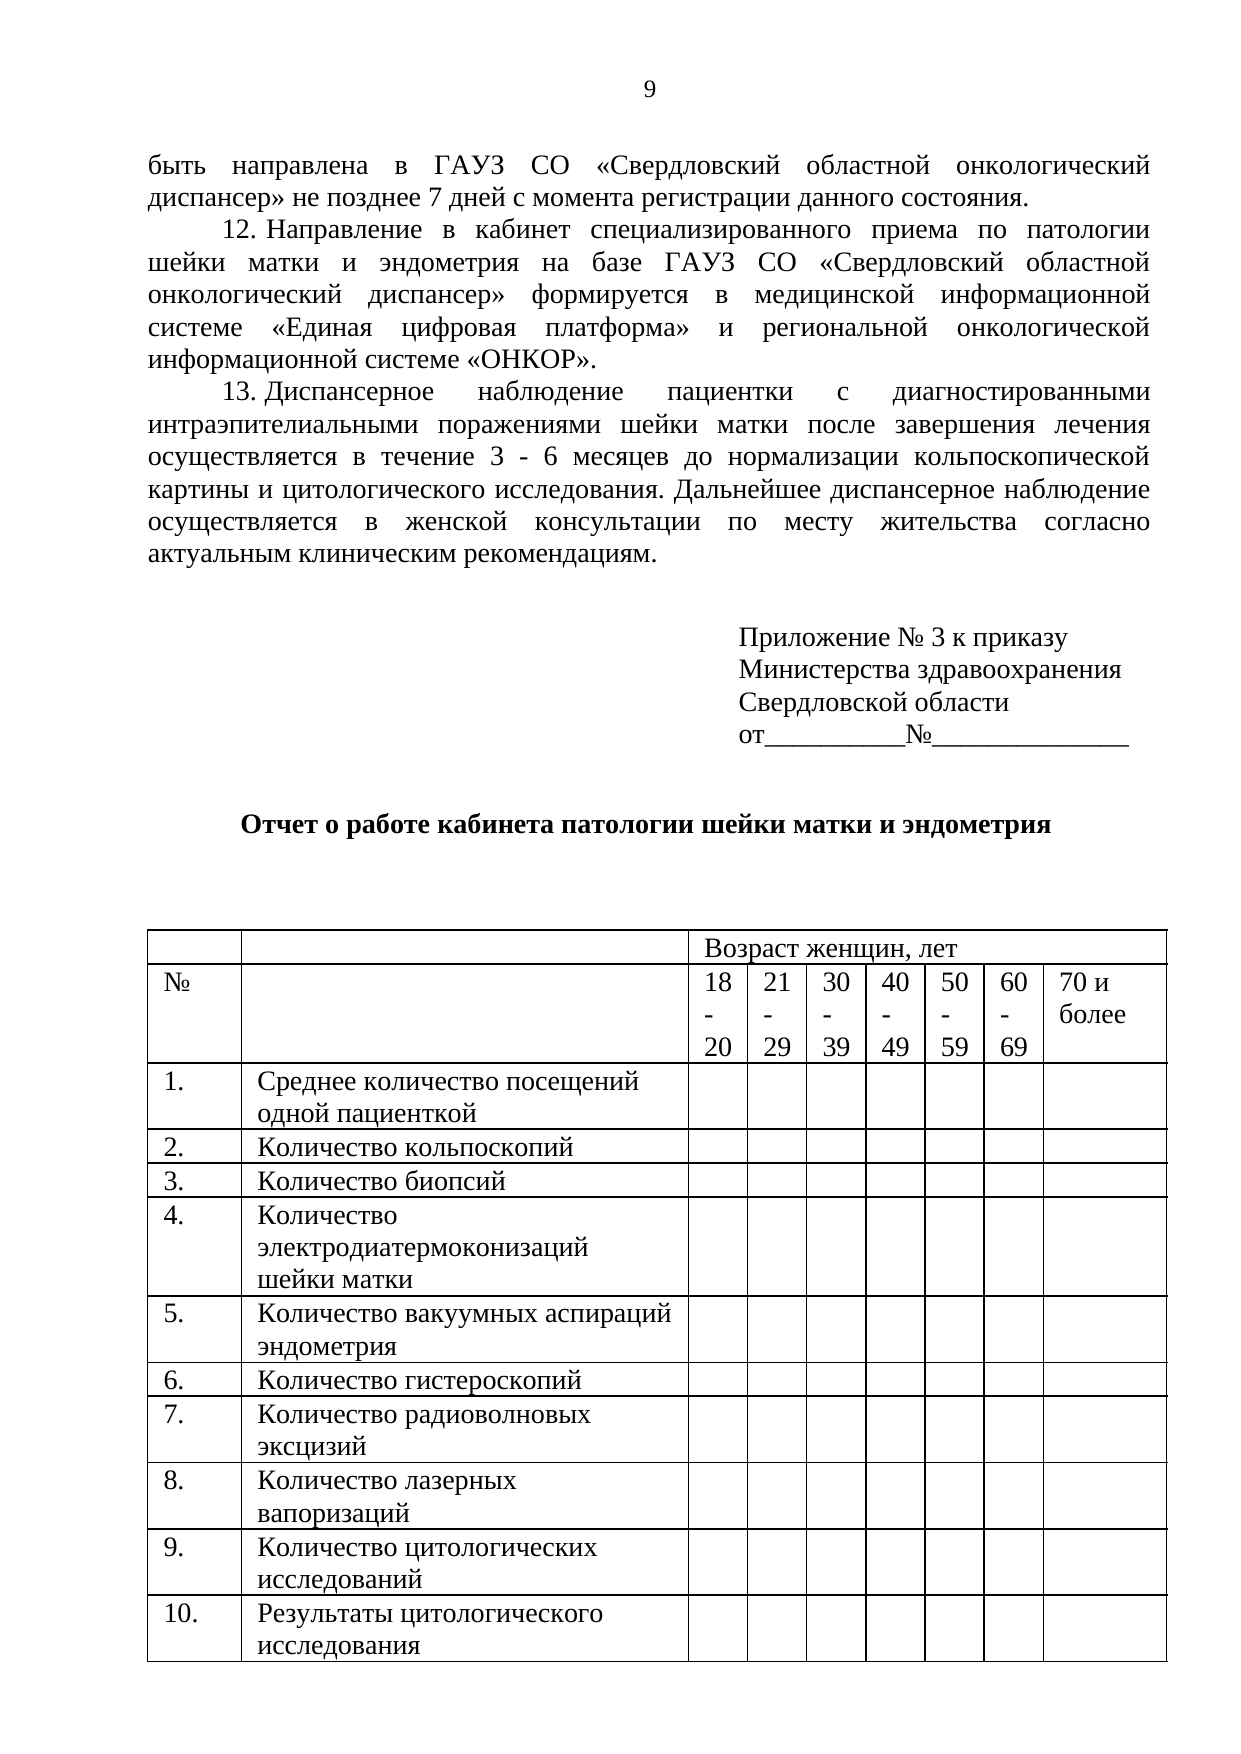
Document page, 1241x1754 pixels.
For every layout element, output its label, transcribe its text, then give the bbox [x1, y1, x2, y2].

table_cell 50 - 59 [926, 965, 983, 1062]
text Приложение № 3 к приказу [738, 620, 1152, 652]
table_cell [807, 1463, 865, 1528]
table_cell 18 - 20 [689, 965, 747, 1062]
table_header [148, 897, 241, 929]
table_cell [867, 1198, 924, 1295]
table_cell [867, 1397, 924, 1462]
table_cell Количество лазерных вапоризаций [242, 1463, 688, 1528]
table_header [688, 897, 747, 929]
table_cell 4. [148, 1198, 241, 1295]
table_cell [985, 1198, 1043, 1295]
list Диспансерное наблюдение пациентки с диагностированными интраэпителиальными поражениями шейки матки после завершения лечения осуществляется в течение 3 - 6 месяцев до нормализации кольпоскопической картины и цитологического исследования. Дальнейшее диспансерное наблюдение осуществляется в женской консультации по месту жительства согласно актуальным клиническим рекомендациям. [148, 374, 1152, 569]
table_cell [807, 1064, 865, 1128]
table_header [1043, 897, 1167, 929]
table_cell 2. [148, 1130, 241, 1162]
table_cell [1044, 1463, 1166, 1528]
table_cell [807, 1596, 865, 1661]
table_cell Результаты цитологического исследования [242, 1596, 688, 1661]
table_cell [926, 1363, 983, 1395]
table_cell [807, 1130, 865, 1162]
table_cell [1044, 1530, 1166, 1594]
table_header [984, 897, 1043, 929]
table_cell [748, 1130, 806, 1162]
table_cell [867, 1596, 924, 1661]
table_cell [807, 1164, 865, 1196]
table_cell [1044, 1596, 1166, 1661]
table_cell Количество вакуумных аспираций эндометрия [242, 1297, 688, 1361]
table_cell [985, 1297, 1043, 1361]
table_cell 1. [148, 1064, 241, 1128]
table_cell [985, 1530, 1043, 1594]
table_cell 40 - 49 [867, 965, 924, 1062]
table_cell [926, 1297, 983, 1361]
table_cell [867, 1064, 924, 1128]
table_cell [748, 1397, 806, 1462]
table_cell [689, 1530, 747, 1594]
table_cell 5. [148, 1297, 241, 1361]
table_cell [867, 1463, 924, 1528]
table_cell [689, 1164, 747, 1196]
table_cell Количество биопсий [242, 1164, 688, 1196]
table_cell [985, 1363, 1043, 1395]
table_cell [985, 1463, 1043, 1528]
table_cell 70 и более [1044, 965, 1166, 1062]
table_cell [1044, 1297, 1166, 1361]
table_cell [748, 1064, 806, 1128]
table_cell [1044, 1363, 1166, 1395]
table_cell [689, 1130, 747, 1162]
table_cell [926, 1397, 983, 1462]
table_cell Возраст женщин, лет [689, 931, 1166, 963]
table_cell 8. [148, 1463, 241, 1528]
table_cell [807, 1397, 865, 1462]
table_cell [926, 1130, 983, 1162]
table_cell [867, 1130, 924, 1162]
table_cell [242, 931, 688, 963]
table_cell Количество цитологических исследований [242, 1530, 688, 1594]
table_cell [807, 1530, 865, 1594]
table_cell [689, 1596, 747, 1661]
table_cell [985, 1064, 1043, 1128]
table_cell Количество радиоволновых эксцизий [242, 1397, 688, 1462]
table_cell [807, 1363, 865, 1395]
table_cell [926, 1198, 983, 1295]
table_cell [867, 1530, 924, 1594]
table_cell [985, 1164, 1043, 1196]
table_header [925, 897, 984, 929]
table_header [807, 897, 866, 929]
table_cell [807, 1198, 865, 1295]
table_cell [985, 1397, 1043, 1462]
table_cell [1044, 1164, 1166, 1196]
table_cell [926, 1064, 983, 1128]
table_cell Количество гистероскопий [242, 1363, 688, 1395]
table_cell [867, 1363, 924, 1395]
table_header [866, 897, 925, 929]
table_cell 60 - 69 [985, 965, 1043, 1062]
table_cell [867, 1297, 924, 1361]
table_cell [689, 1297, 747, 1361]
table_cell Количество кольпоскопий [242, 1130, 688, 1162]
table_cell [926, 1463, 983, 1528]
table_cell [1044, 1064, 1166, 1128]
table_cell Среднее количество посещений одной пациенткой [242, 1064, 688, 1128]
table_cell [748, 1198, 806, 1295]
table_cell [926, 1596, 983, 1661]
table_cell Количество электродиатермоконизаций шейки матки [242, 1198, 688, 1295]
table_cell [985, 1596, 1043, 1661]
table_cell [926, 1164, 983, 1196]
table_cell 6. [148, 1363, 241, 1395]
table_header [748, 897, 807, 929]
table_cell 3. [148, 1164, 241, 1196]
table_cell 30 - 39 [807, 965, 865, 1062]
text Свердловской области [738, 685, 1152, 717]
table_cell [748, 1297, 806, 1361]
table_cell 21 - 29 [748, 965, 806, 1062]
table_cell [748, 1363, 806, 1395]
table_cell [689, 1397, 747, 1462]
table_cell 9. [148, 1530, 241, 1594]
text Отчет о работе кабинета патологии шейки матки и эндометрия [148, 807, 1152, 839]
table_cell [867, 1164, 924, 1196]
table_cell [689, 1363, 747, 1395]
text Министерства здравоохранения [738, 652, 1152, 685]
table_cell [148, 931, 241, 963]
table_cell [689, 1064, 747, 1128]
table_cell [689, 1198, 747, 1295]
table_header [241, 897, 688, 929]
table_cell [748, 1596, 806, 1661]
table_cell [985, 1130, 1043, 1162]
text от__________№______________ [738, 717, 1152, 750]
table_cell [1044, 1130, 1166, 1162]
list быть направлена в ГАУЗ СО «Свердловский областной онкологический диспансер» не позднее 7 дней с момента регистрации данного состояния. [148, 148, 1152, 212]
table_cell 7. [148, 1397, 241, 1462]
table_cell [807, 1297, 865, 1361]
table_cell [748, 1164, 806, 1196]
table_cell [242, 965, 688, 1062]
list Направление в кабинет специализированного приема по патологии шейки матки и эндометрия на базе ГАУЗ СО «Свердловский областной онкологический диспансер» формируется в медицинской информационной системе «Единая цифровая платформа» и региональной онкологической информационной системе «ОНКОР». [148, 212, 1152, 374]
table_cell [1044, 1397, 1166, 1462]
table_cell [926, 1530, 983, 1594]
table_cell № [148, 965, 241, 1062]
table_cell [748, 1530, 806, 1594]
table_cell 10. [148, 1596, 241, 1661]
table_cell [1044, 1198, 1166, 1295]
table_cell [748, 1463, 806, 1528]
table_cell [689, 1463, 747, 1528]
